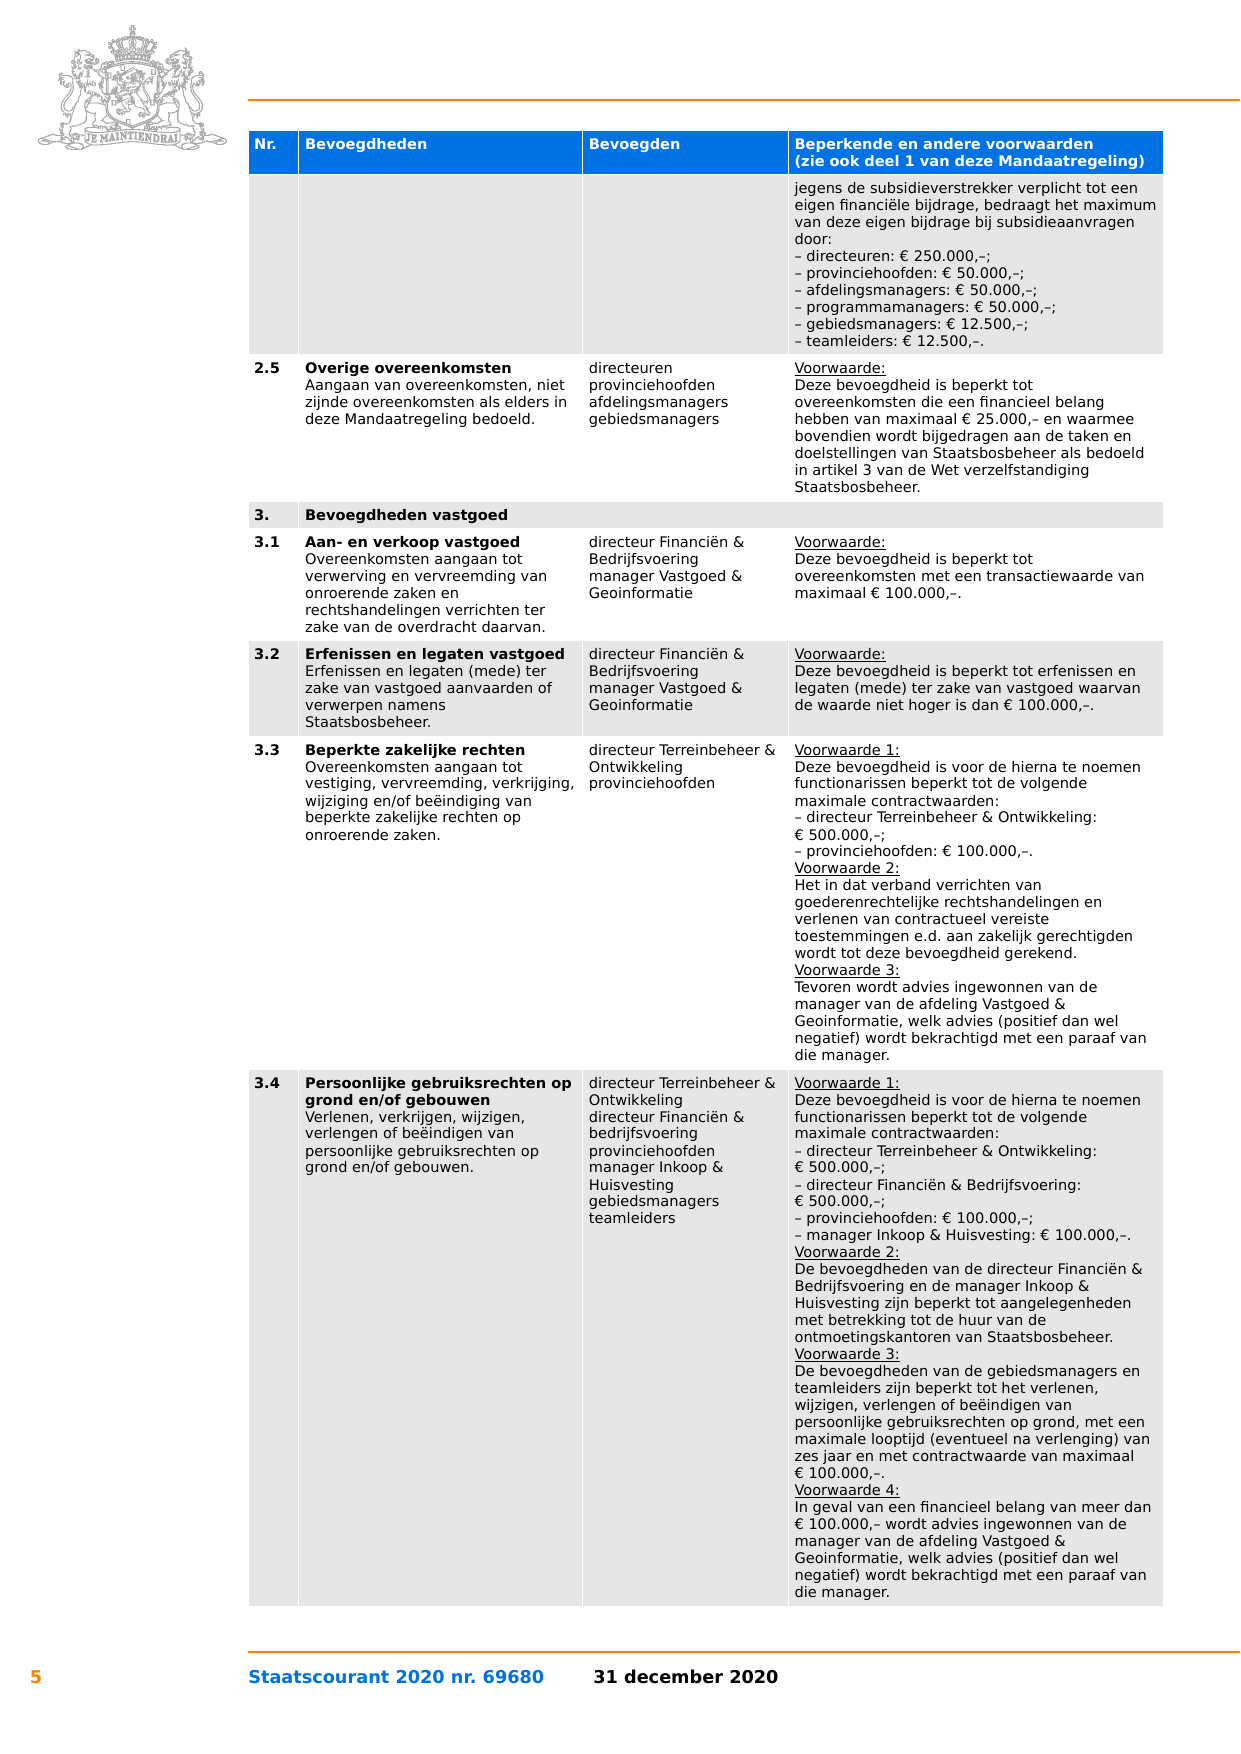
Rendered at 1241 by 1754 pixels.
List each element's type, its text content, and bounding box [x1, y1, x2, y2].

table_cell 3.4 [249, 1070, 298, 1606]
table_cell Erfenissen en legaten vastgoed Erfenissen en legaten (mede) ter zake van vastgoed aanvaarden of verwerpen namens Staatsbosbeheer. [299, 641, 582, 736]
table_cell 3.1 [249, 529, 298, 640]
table_cell directeur Financiën & Bedrijfsvoering manager Vastgoed & Geoinformatie [583, 641, 788, 736]
table_cell Voorwaarde 1: Deze bevoegdheid is voor de hierna te noemen functionarissen beperkt tot de volgende maximale contractwaarden: – directeur Terreinbeheer & Ontwikkeling: € 500.000,–; – provinciehoofden: € 100.000,–. Voorwaarde 2: Het in dat verband verrichten van goederenrechtelijke rechtshandelingen en verlenen van contractueel vereiste toestemmingen e.d. aan zakelijk gerechtigden wordt tot deze bevoegdheid gerekend. Voorwaarde 3: Tevoren wordt advies ingewonnen van de manager van de afdeling Vastgoed & Geoinformatie, welk advies (positief dan wel negatief) wordt bekrachtigd met een paraaf van die manager. [789, 737, 1163, 1069]
table_cell [249, 175, 298, 354]
table_cell 2.5 [249, 356, 298, 501]
table_cell jegens de subsidieverstrekker verplicht tot een eigen financiële bijdrage, bedraagt het maximum van deze eigen bijdrage bij subsidieaanvragen door: – directeuren: € 250.000,–; – provinciehoofden: € 50.000,–; – afdelingsmanagers: € 50.000,–; – programmamanagers: € 50.000,–; – gebiedsmanagers: € 12.500,–; – teamleiders: € 12.500,–. [789, 175, 1163, 354]
table_cell Beperkte zakelijke rechten Overeenkomsten aangaan tot vestiging, vervreemding, verkrijging, wijziging en/of beëindiging van beperkte zakelijke rechten op onroerende zaken. [299, 737, 582, 1069]
table_cell directeuren provinciehoofden afdelingsmanagers gebiedsmanagers [583, 356, 788, 501]
table_cell 3.3 [249, 737, 298, 1069]
table_cell directeur Terreinbeheer & Ontwikkeling directeur Financiën & bedrijfsvoering provinciehoofden manager Inkoop & Huisvesting gebiedsmanagers teamleiders [583, 1070, 788, 1606]
table_cell Persoonlijke gebruiksrechten op grond en/of gebouwen Verlenen, verkrijgen, wijzigen, verlengen of beëindigen van persoonlijke gebruiksrechten op grond en/of gebouwen. [299, 1070, 582, 1606]
table_cell Voorwaarde 1: Deze bevoegdheid is voor de hierna te noemen functionarissen beperkt tot de volgende maximale contractwaarden: – directeur Terreinbeheer & Ontwikkeling: € 500.000,–; – directeur Financiën & Bedrijfsvoering: € 500.000,–; – provinciehoofden: € 100.000,–; – manager Inkoop & Huisvesting: € 100.000,–. Voorwaarde 2: De bevoegdheden van de directeur Financiën & Bedrijfsvoering en de manager Inkoop & Huisvesting zijn beperkt tot aangelegenheden met betrekking tot de huur van de ontmoetingskantoren van Staatsbosbeheer. Voorwaarde 3: De bevoegdheden van de gebiedsmanagers en teamleiders zijn beperkt tot het verlenen, wijzigen, verlengen of beëindigen van persoonlijke gebruiksrechten op grond, met een maximale looptijd (eventueel na verlenging) van zes jaar en met contractwaarde van maximaal € 100.000,–. Voorwaarde 4: In geval van een financieel belang van meer dan € 100.000,– wordt advies ingewonnen van de manager van de afdeling Vastgoed & Geoinformatie, welk advies (positief dan wel negatief) wordt bekrachtigd met een paraaf van die manager. [789, 1070, 1163, 1606]
table_cell directeur Terreinbeheer & Ontwikkeling provinciehoofden [583, 737, 788, 1069]
table_cell Aan- en verkoop vastgoed Overeenkomsten aangaan tot verwerving en vervreemding van onroerende zaken en rechtshandelingen verrichten ter zake van de overdracht daarvan. [299, 529, 582, 640]
table_cell 3.2 [249, 641, 298, 736]
table_cell [299, 175, 582, 354]
table_cell Voorwaarde: Deze bevoegdheid is beperkt tot overeenkomsten die een financieel belang hebben van maximaal € 25.000,– en waarmee bovendien wordt bijgedragen aan de taken en doelstellingen van Staatsbosbeheer als bedoeld in artikel 3 van de Wet verzelfstandiging Staatsbosbeheer. [789, 356, 1163, 501]
table_header Nr. [249, 131, 298, 174]
table_header Bevoegdheden [299, 131, 582, 174]
table_header Beperkende en andere voorwaarden (zie ook deel 1 van deze Mandaatregeling) [789, 131, 1163, 174]
table_cell Bevoegdheden vastgoed [299, 502, 1163, 528]
table_cell 3. [249, 502, 298, 528]
table_cell [583, 175, 788, 354]
table_cell Voorwaarde: Deze bevoegdheid is beperkt tot overeenkomsten met een transactiewaarde van maximaal € 100.000,–. [789, 529, 1163, 640]
table_header Bevoegden [583, 131, 788, 174]
table_cell Overige overeenkomsten Aangaan van overeenkomsten, niet zijnde overeenkomsten als elders in deze Mandaatregeling bedoeld. [299, 356, 582, 501]
table_cell Voorwaarde: Deze bevoegdheid is beperkt tot erfenissen en legaten (mede) ter zake van vastgoed waarvan de waarde niet hoger is dan € 100.000,–. [789, 641, 1163, 736]
table_cell directeur Financiën & Bedrijfsvoering manager Vastgoed & Geoinformatie [583, 529, 788, 640]
picture [38, 25, 227, 150]
